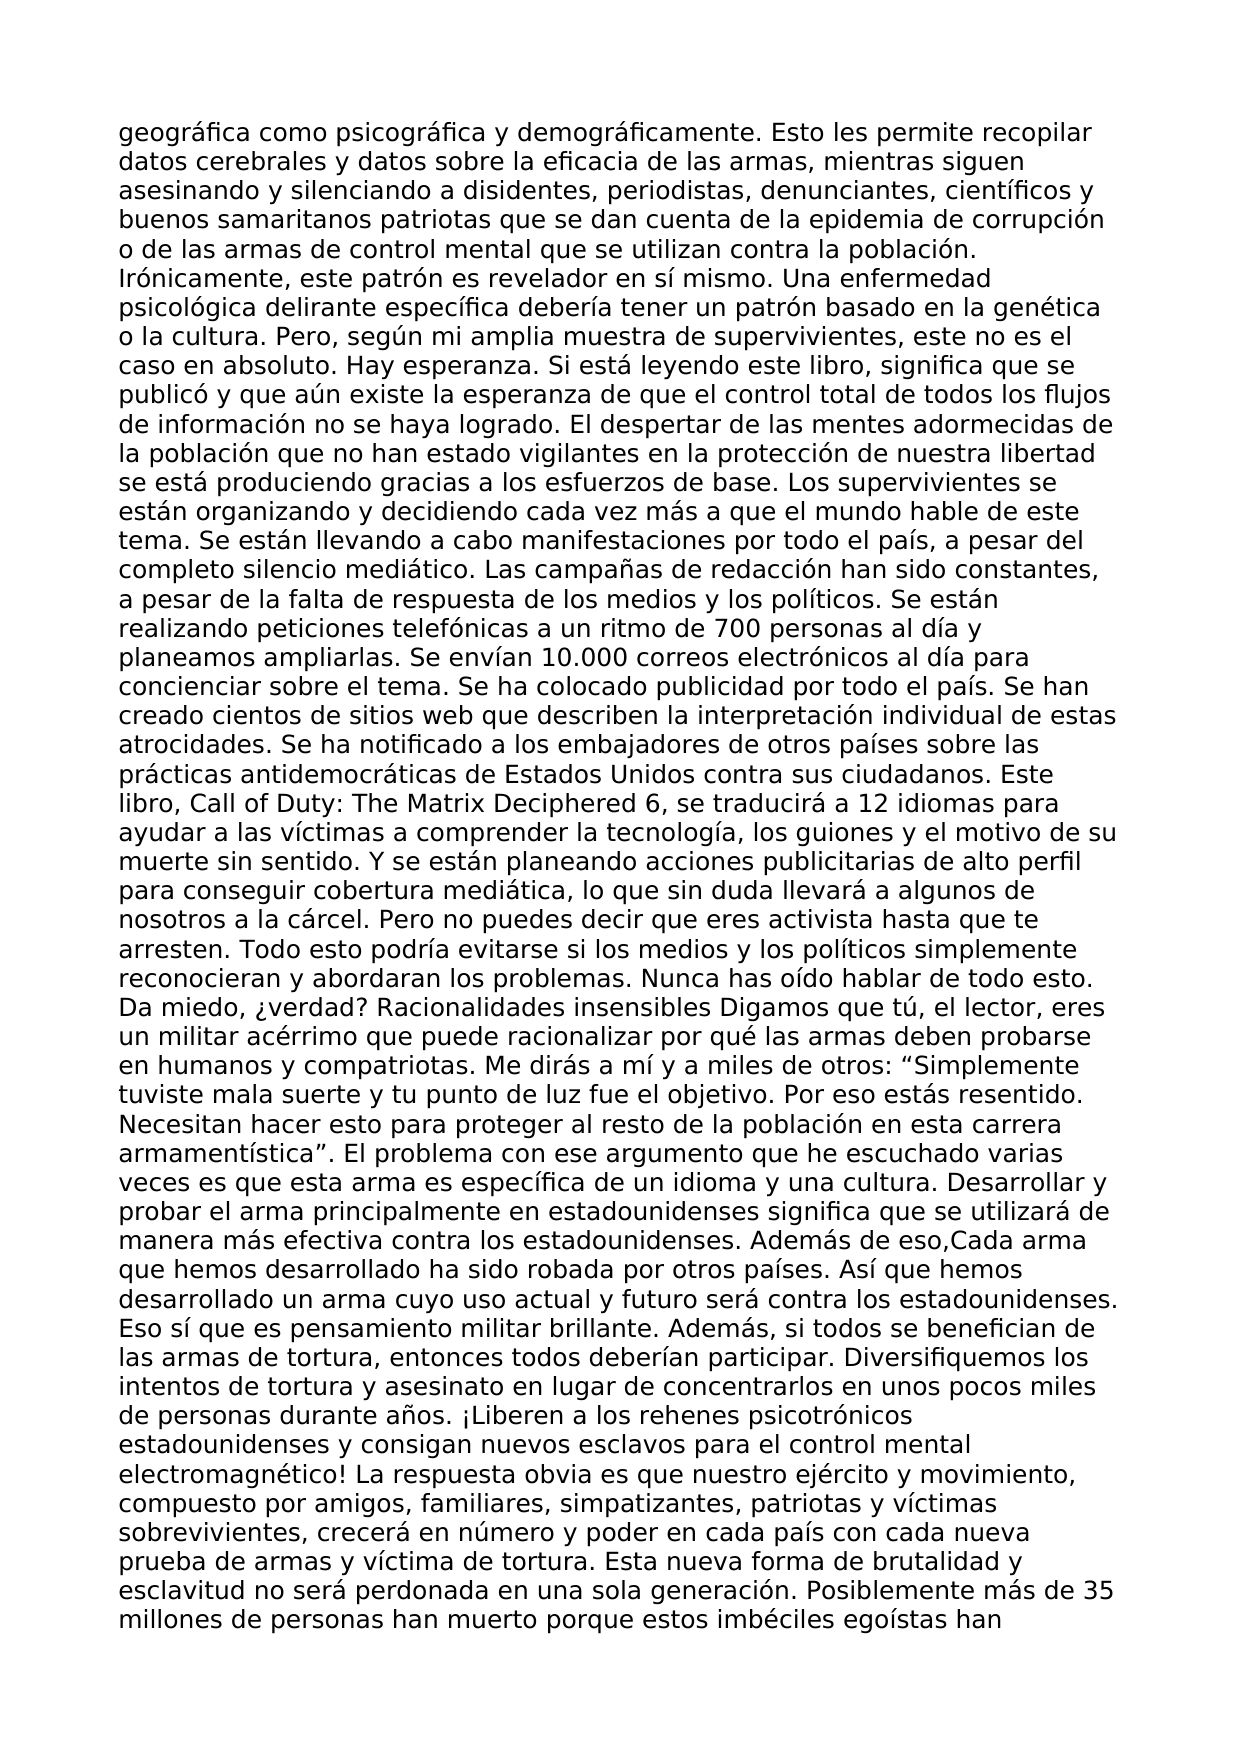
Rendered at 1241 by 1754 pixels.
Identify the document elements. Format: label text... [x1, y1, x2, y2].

text geográfica como psicográfica y demográficamente. Esto les permite recopilar datos cerebrales y datos sobre la eficacia de las armas, mientras siguen asesinando y silenciando a disidentes, periodistas, denunciantes, científicos y buenos samaritanos patriotas que se dan cuenta de la epidemia de corrupción o de las armas de control mental que se utilizan contra la población. Irónicamente, este patrón es revelador en sí mismo. Una enfermedad psicológica delirante específica debería tener un patrón basado en la genética o la cultura. Pero, según mi amplia muestra de supervivientes, este no es el caso en absoluto. Hay esperanza. Si está leyendo este libro, significa que se publicó y que aún existe la esperanza de que el control total de todos los flujos de información no se haya logrado. El despertar de las mentes adormecidas de la población que no han estado vigilantes en la protección de nuestra libertad se está produciendo gracias a los esfuerzos de base. Los supervivientes se están organizando y decidiendo cada vez más a que el mundo hable de este tema. Se están llevando a cabo manifestaciones por todo el país, a pesar del completo silencio mediático. Las campañas de redacción han sido constantes, a pesar de la falta de respuesta de los medios y los políticos. Se están realizando peticiones telefónicas a un ritmo de 700 personas al día y planeamos ampliarlas. Se envían 10.000 correos electrónicos al día para concienciar sobre el tema. Se ha colocado publicidad por todo el país. Se han creado cientos de sitios web que describen la interpretación individual de estas atrocidades. Se ha notificado a los embajadores de otros países sobre las prácticas antidemocráticas de Estados Unidos contra sus ciudadanos. Este libro, Call of Duty: The Matrix Deciphered 6, se traducirá a 12 idiomas para ayudar a las víctimas a comprender la tecnología, los guiones y el motivo de su muerte sin sentido. Y se están planeando acciones publicitarias de alto perfil para conseguir cobertura mediática, lo que sin duda llevará a algunos de nosotros a la cárcel. Pero no puedes decir que eres activista hasta que te arresten. Todo esto podría evitarse si los medios y los políticos simplemente reconocieran y abordaran los problemas. Nunca has oído hablar de todo esto. Da miedo, ¿verdad? Racionalidades insensibles Digamos que tú, el lector, eres un militar acérrimo que puede racionalizar por qué las armas deben probarse en humanos y compatriotas. Me dirás a mí y a miles de otros: “Simplemente tuviste mala suerte y tu punto de luz fue el objetivo. Por eso estás resentido. Necesitan hacer esto para proteger al resto de la población en esta carrera armamentística”. El problema con ese argumento que he escuchado varias veces es que esta arma es específica de un idioma y una cultura. Desarrollar y probar el arma principalmente en estadounidenses significa que se utilizará de manera más efectiva contra los estadounidenses. Además de eso,Cada arma que hemos desarrollado ha sido robada por otros países. Así que hemos desarrollado un arma cuyo uso actual y futuro será contra los estadounidenses. Eso sí que es pensamiento militar brillante. Además, si todos se benefician de las armas de tortura, entonces todos deberían participar. Diversifiquemos los intentos de tortura y asesinato en lugar de concentrarlos en unos pocos miles de personas durante años. ¡Liberen a los rehenes psicotrónicos estadounidenses y consigan nuevos esclavos para el control mental electromagnético! La respuesta obvia es que nuestro ejército y movimiento, compuesto por amigos, familiares, simpatizantes, patriotas y víctimas sobrevivientes, crecerá en número y poder en cada país con cada nueva prueba de armas y víctima de tortura. Esta nueva forma de brutalidad y esclavitud no será perdonada en una sola generación. Posiblemente más de 35 millones de personas han muerto porque estos imbéciles egoístas han [118, 118, 1122, 1635]
